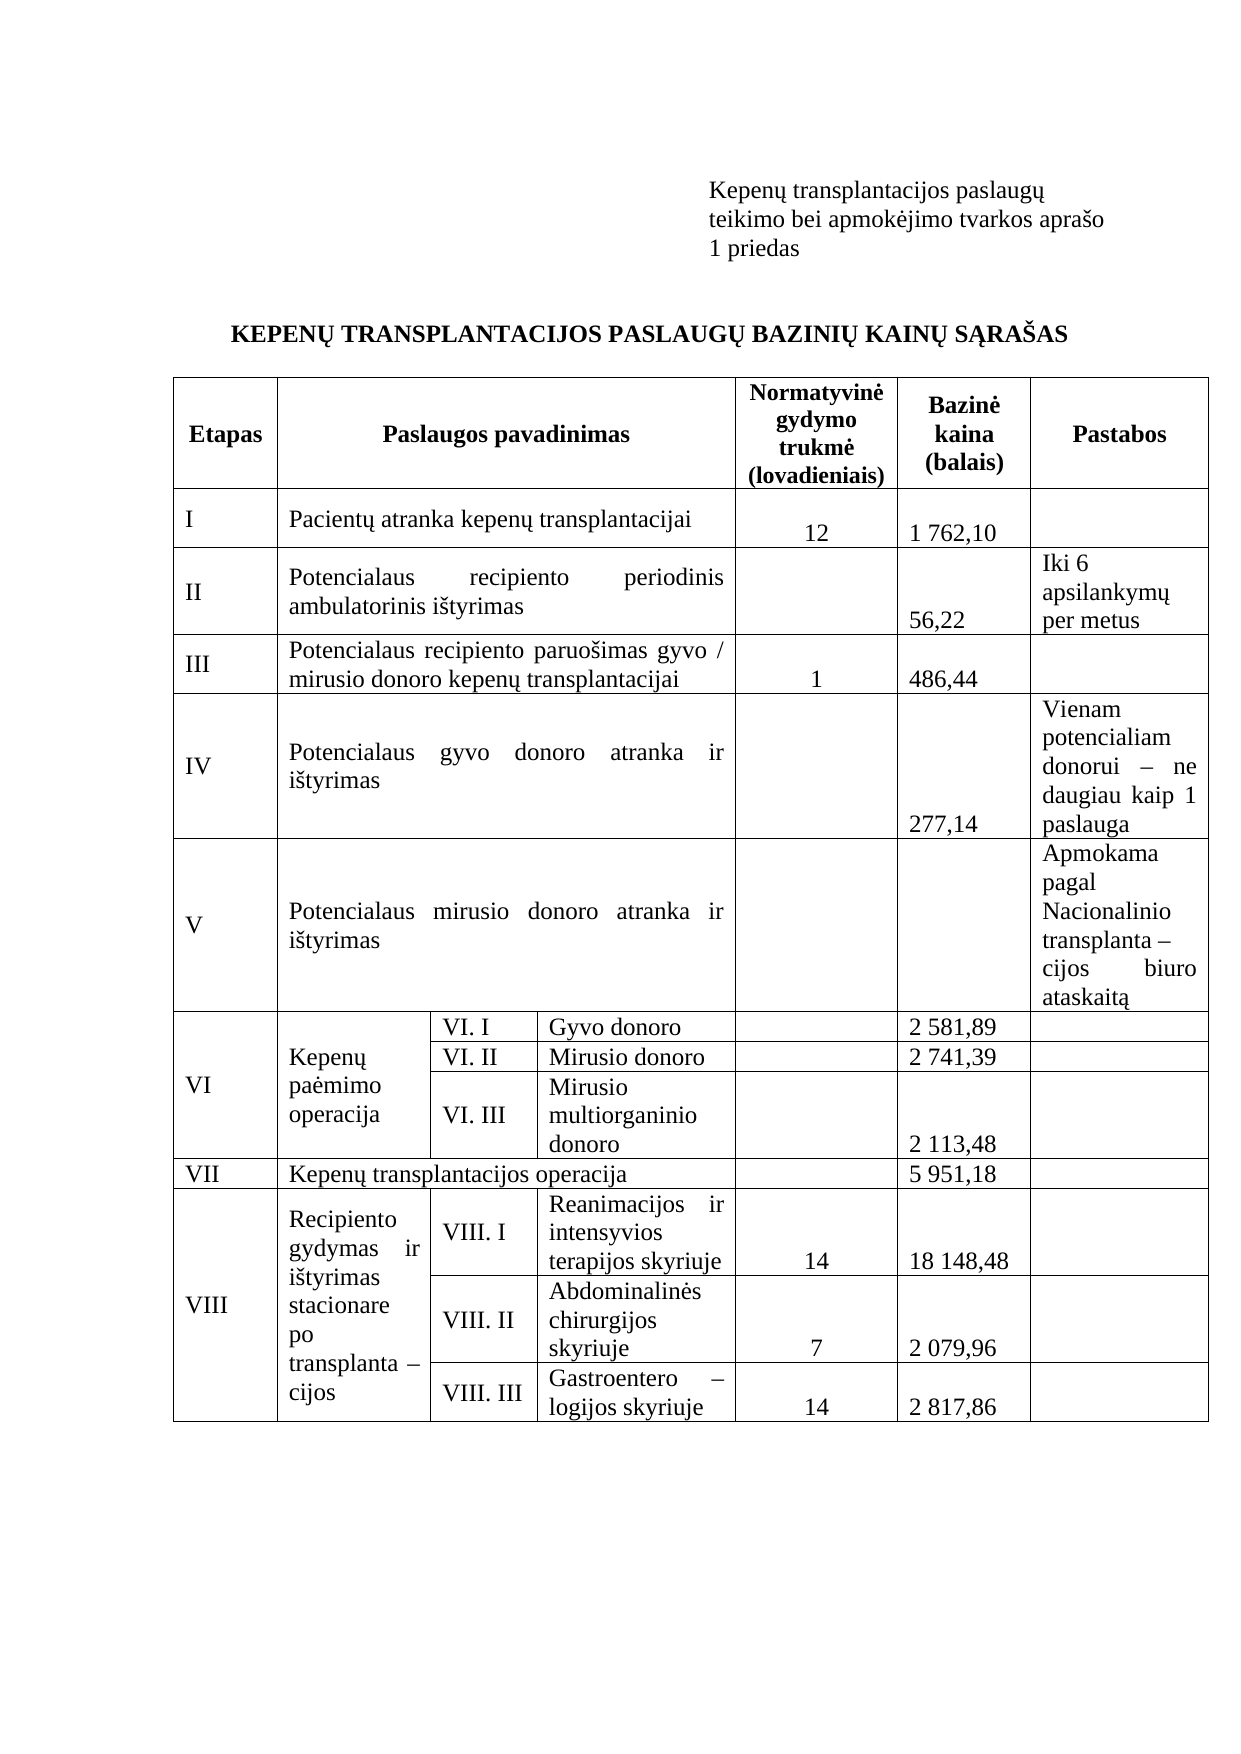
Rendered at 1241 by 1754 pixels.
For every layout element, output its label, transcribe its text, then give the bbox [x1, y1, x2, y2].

text KEPENŲ TRANSPLANTACIJOS PASLAUGŲ BAZINIŲ KAINŲ SĄRAŠAS [177, 319, 1122, 348]
table_cell [736, 1159, 897, 1188]
table_cell Reanimacijos ir intensyvios terapijos skyriuje [538, 1189, 735, 1275]
table_header Etapas [174, 378, 277, 488]
table_cell [736, 1042, 897, 1071]
table_cell [736, 1012, 897, 1041]
table_cell 1 762,10 [898, 489, 1030, 547]
table_cell [1031, 1276, 1208, 1362]
table_cell 2 741,39 [898, 1042, 1030, 1071]
table_cell [736, 839, 897, 1011]
table_cell 14 [736, 1363, 897, 1421]
table_cell VIII [174, 1189, 277, 1421]
table_cell 2 079,96 [898, 1276, 1030, 1362]
table_cell [736, 548, 897, 634]
table_cell Kepenų paėmimo operacija [278, 1012, 430, 1158]
table_cell I [174, 489, 277, 547]
table_cell Gastroentero –logijos skyriuje [538, 1363, 735, 1421]
table_cell VIII. I [431, 1189, 537, 1275]
table_cell VI. II [431, 1042, 537, 1071]
table_header Paslaugos pavadinimas [278, 378, 735, 488]
table_cell [736, 1072, 897, 1158]
table_cell [1031, 489, 1208, 547]
table_cell VI. I [431, 1012, 537, 1041]
table_cell Vienam potencialiam donorui – ne daugiau kaip 1 paslauga [1031, 694, 1208, 837]
table_cell [1031, 1189, 1208, 1275]
table_cell Pacientų atranka kepenų transplantacijai [278, 489, 735, 547]
table_cell [1031, 1363, 1208, 1421]
table_cell IV [174, 694, 277, 837]
table_cell VII [174, 1159, 277, 1188]
table_cell III [174, 635, 277, 693]
table_cell 18 148,48 [898, 1189, 1030, 1275]
table_header Bazinė kaina (balais) [898, 378, 1030, 488]
table_cell 2 817,86 [898, 1363, 1030, 1421]
table_cell Apmokama pagal Nacionalinio transplanta – cijos biuro ataskaitą [1031, 839, 1208, 1011]
table_cell [653, 1159, 679, 1188]
table_cell [898, 839, 1030, 1011]
table_cell [1031, 1159, 1208, 1188]
table_cell [1031, 1012, 1208, 1041]
text Kepenų transplantacijos paslaugų teikimo bei apmokėjimo tvarkos aprašo [709, 176, 1122, 233]
table_cell 12 [736, 489, 897, 547]
table_header Normatyvinė gydymo trukmė (lovadieniais) [736, 378, 897, 488]
table_cell VI [174, 1012, 277, 1158]
table_cell Mirusio donoro [538, 1042, 735, 1071]
table_cell Recipiento gydymas ir ištyrimas stacionare po transplanta –cijos [278, 1189, 430, 1421]
table_cell 5 951,18 [898, 1159, 1030, 1188]
table_cell 1 [736, 635, 897, 693]
table_cell 7 [736, 1276, 897, 1362]
table_cell VI. III [431, 1072, 537, 1158]
table_cell Kepenų transplantacijos operacija [278, 1159, 652, 1188]
table_cell [679, 1159, 735, 1188]
table_cell 2 581,89 [898, 1012, 1030, 1041]
table_cell 14 [736, 1189, 897, 1275]
table_cell VIII. II [431, 1276, 537, 1362]
table_cell Potencialaus recipiento periodinis ambulatorinis ištyrimas [278, 548, 735, 634]
table_cell II [174, 548, 277, 634]
table_cell Abdominalinės chirurgijos skyriuje [538, 1276, 735, 1362]
table_cell Mirusio multiorganinio donoro [538, 1072, 735, 1158]
table_cell [1031, 1072, 1208, 1158]
table_cell [736, 694, 897, 837]
table_cell V [174, 839, 277, 1011]
table_cell Iki 6 apsilankymų per metus [1031, 548, 1208, 634]
table_cell [1031, 1042, 1208, 1071]
text 1 priedas [709, 233, 1122, 262]
table_cell 486,44 [898, 635, 1030, 693]
table_cell 56,22 [898, 548, 1030, 634]
table_cell VIII. III [431, 1363, 537, 1421]
table_cell Gyvo donoro [538, 1012, 735, 1041]
table_cell Potencialaus mirusio donoro atranka ir ištyrimas [278, 839, 735, 1011]
table_cell Potencialaus gyvo donoro atranka ir ištyrimas [278, 694, 735, 837]
table_cell [1031, 635, 1208, 693]
table_cell 2 113,48 [898, 1072, 1030, 1158]
table_cell 277,14 [898, 694, 1030, 837]
table_header Pastabos [1031, 378, 1208, 488]
table_cell Potencialaus recipiento paruošimas gyvo / mirusio donoro kepenų transplantacijai [278, 635, 735, 693]
